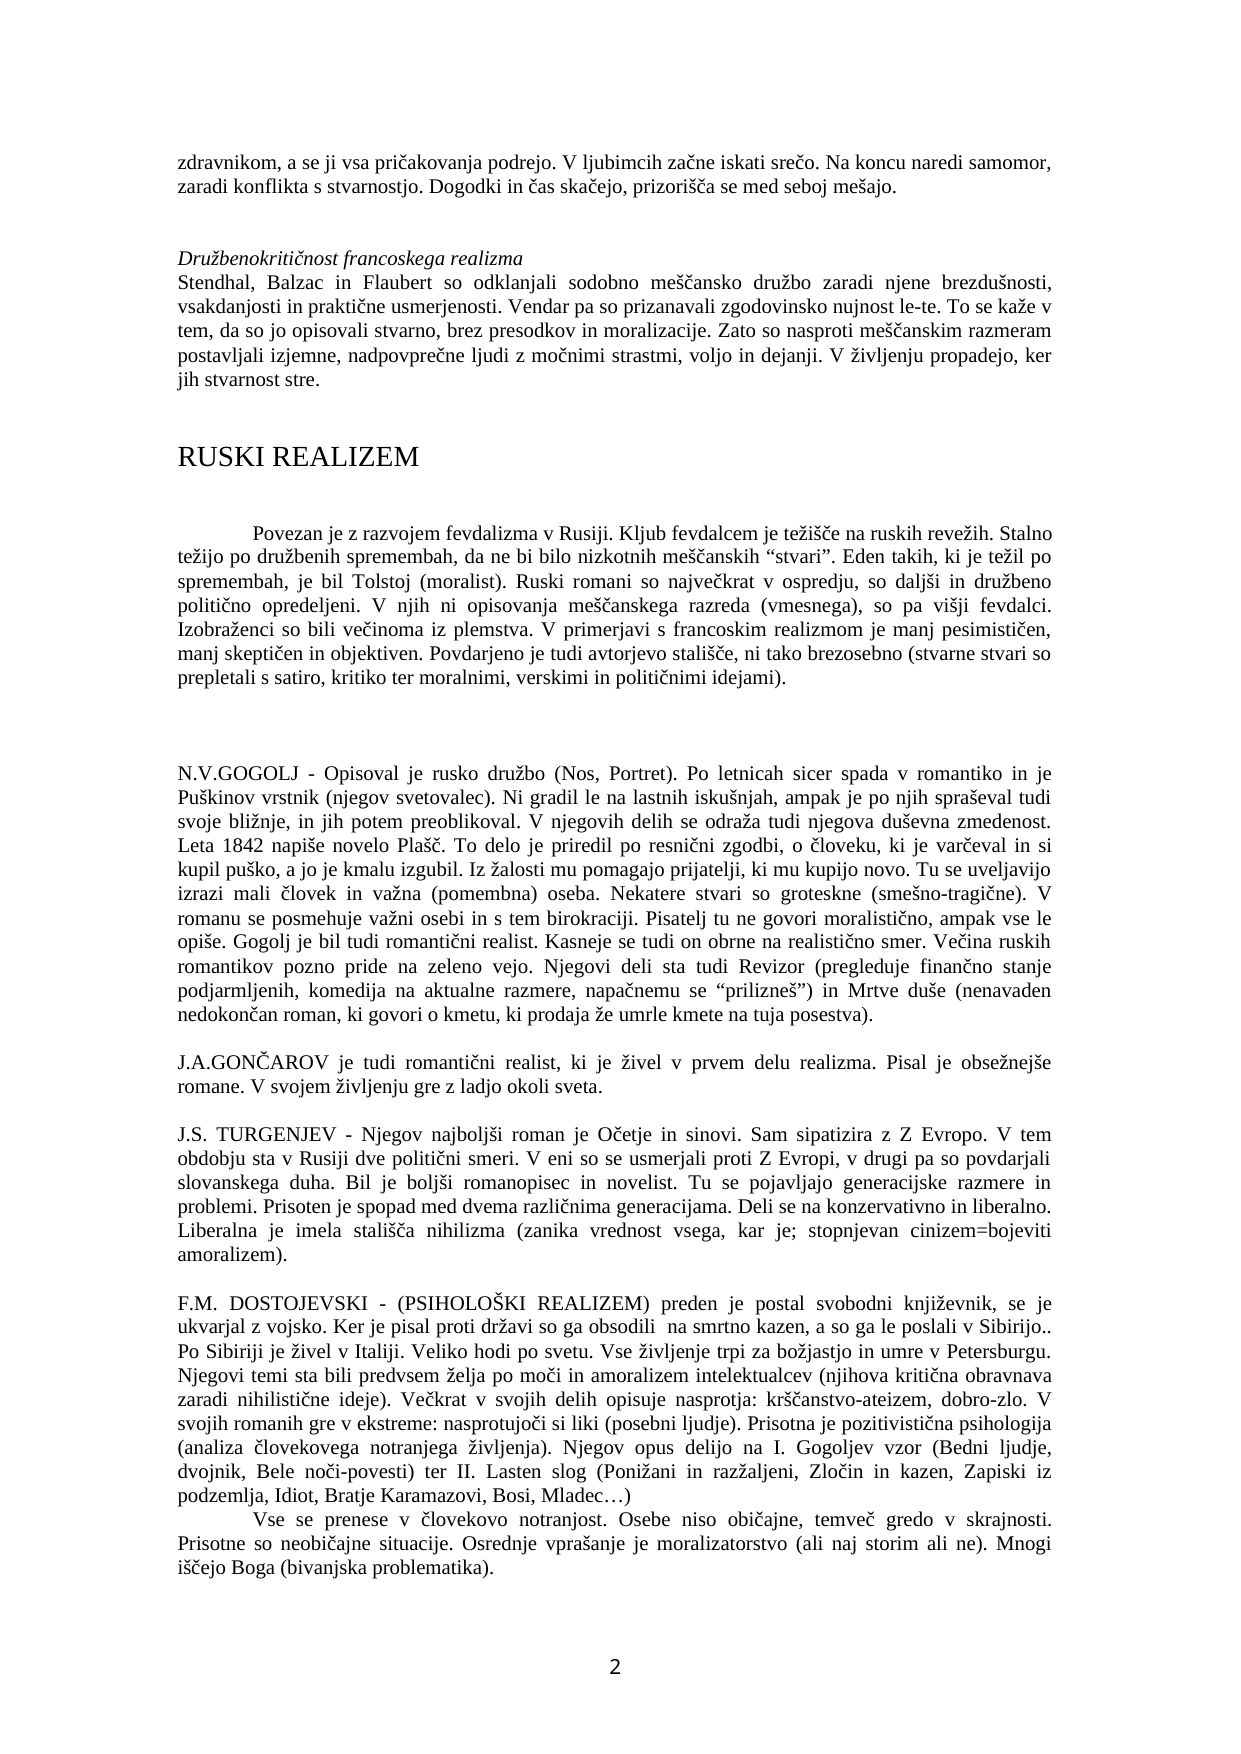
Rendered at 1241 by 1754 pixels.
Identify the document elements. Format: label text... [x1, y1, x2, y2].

text J.A.GONČAROV je tudi romantični realist, ki je živel v prvem delu realizma. Pisal je obsežnejše romane. V svojem življenju gre z ladjo okoli sveta. [177, 1050, 1053, 1098]
text Družbenokritičnost francoskega realizma [177, 246, 1053, 270]
text Vse se prenese v človekovo notranjost. Osebe niso običajne, temveč gredo v skrajnosti. Prisotne so neobičajne situacije. Osrednje vprašanje je moralizatorstvo (ali naj storim ali ne). Mnogi iščejo Boga (bivanjska problematika). [177, 1507, 1053, 1579]
text F.M. DOSTOJEVSKI - (PSIHOLOŠKI REALIZEM) preden je postal svobodni književnik, se je ukvarjal z vojsko. Ker je pisal proti državi so ga obsodili na smrtno kazen, a so ga le poslali v Sibirijo.. Po Sibiriji je živel v Italiji. Veliko hodi po svetu. Vse življenje trpi za božjastjo in umre v Petersburgu. Njegovi temi sta bili predvsem želja po moči in amoralizem intelektualcev (njihova kritična obravnava zaradi nihilistične ideje). Večkrat v svojih delih opisuje nasprotja: krščanstvo-ateizem, dobro-zlo. V svojih romanih gre v ekstreme: nasprotujoči si liki (posebni ljudje). Prisotna je pozitivistična psihologija (analiza človekovega notranjega življenja). Njegov opus delijo na I. Gogoljev vzor (Bedni ljudje, dvojnik, Bele noči-povesti) ter II. Lasten slog (Ponižani in razžaljeni, Zločin in kazen, Zapiski iz podzemlja, Idiot, Bratje Karamazovi, Bosi, Mladec…) [177, 1290, 1053, 1507]
text J.S. TURGENJEV - Njegov najboljši roman je Očetje in sinovi. Sam sipatizira z Z Evropo. V tem obdobju sta v Rusiji dve politični smeri. V eni so se usmerjali proti Z Evropi, v drugi pa so povdarjali slovanskega duha. Bil je boljši romanopisec in novelist. Tu se pojavljajo generacijske razmere in problemi. Prisoten je spopad med dvema različnima generacijama. Deli se na konzervativno in liberalno. Liberalna je imela stališča nihilizma (zanika vrednost vsega, kar je; stopnjevan cinizem=bojeviti amoralizem). [177, 1122, 1053, 1266]
text Stendhal, Balzac in Flaubert so odklanjali sodobno meščansko družbo zaradi njene brezdušnosti, vsakdanjosti in praktične usmerjenosti. Vendar pa so prizanavali zgodovinsko nujnost le-te. To se kaže v tem, da so jo opisovali stvarno, brez presodkov in moralizacije. Zato so nasproti meščanskim razmeram postavljali izjemne, nadpovprečne ljudi z močnimi strastmi, voljo in dejanji. V življenju propadejo, ker jih stvarnost stre. [177, 270, 1053, 391]
text Povezan je z razvojem fevdalizma v Rusiji. Kljub fevdalcem je težišče na ruskih revežih. Stalno težijo po družbenih spremembah, da ne bi bilo nizkotnih meščanskih “stvari”. Eden takih, ki je težil po spremembah, je bil Tolstoj (moralist). Ruski romani so največkrat v ospredju, so daljši in družbeno politično opredeljeni. V njih ni opisovanja meščanskega razreda (vmesnega), so pa višji fevdalci. Izobraženci so bili večinoma iz plemstva. V primerjavi s francoskim realizmom je manj pesimističen, manj skeptičen in objektiven. Povdarjeno je tudi avtorjevo stališče, ni tako brezosebno (stvarne stvari so prepletali s satiro, kritiko ter moralnimi, verskimi in političnimi idejami). [177, 520, 1053, 689]
text RUSKI REALIZEM [177, 439, 1053, 472]
text N.V.GOGOLJ - Opisoval je rusko družbo (Nos, Portret). Po letnicah sicer spada v romantiko in je Puškinov vrstnik (njegov svetovalec). Ni gradil le na lastnih iskušnjah, ampak je po njih spraševal tudi svoje bližnje, in jih potem preoblikoval. V njegovih delih se odraža tudi njegova duševna zmedenost. Leta 1842 napiše novelo Plašč. To delo je priredil po resnični zgodbi, o človeku, ki je varčeval in si kupil puško, a jo je kmalu izgubil. Iz žalosti mu pomagajo prijatelji, ki mu kupijo novo. Tu se uveljavijo izrazi mali človek in važna (pomembna) oseba. Nekatere stvari so groteskne (smešno-tragične). V romanu se posmehuje važni osebi in s tem birokraciji. Pisatelj tu ne govori moralistično, ampak vse le opiše. Gogolj je bil tudi romantični realist. Kasneje se tudi on obrne na realistično smer. Večina ruskih romantikov pozno pride na zeleno vejo. Njegovi deli sta tudi Revizor (pregleduje finančno stanje podjarmljenih, komedija na aktualne razmere, napačnemu se “prilizneš”) in Mrtve duše (nenavaden nedokončan roman, ki govori o kmetu, ki prodaja že umrle kmete na tuja posestva). [177, 761, 1053, 1026]
text zdravnikom, a se ji vsa pričakovanja podrejo. V ljubimcih začne iskati srečo. Na koncu naredi samomor, zaradi konflikta s stvarnostjo. Dogodki in čas skačejo, prizorišča se med seboj mešajo. [177, 150, 1053, 198]
